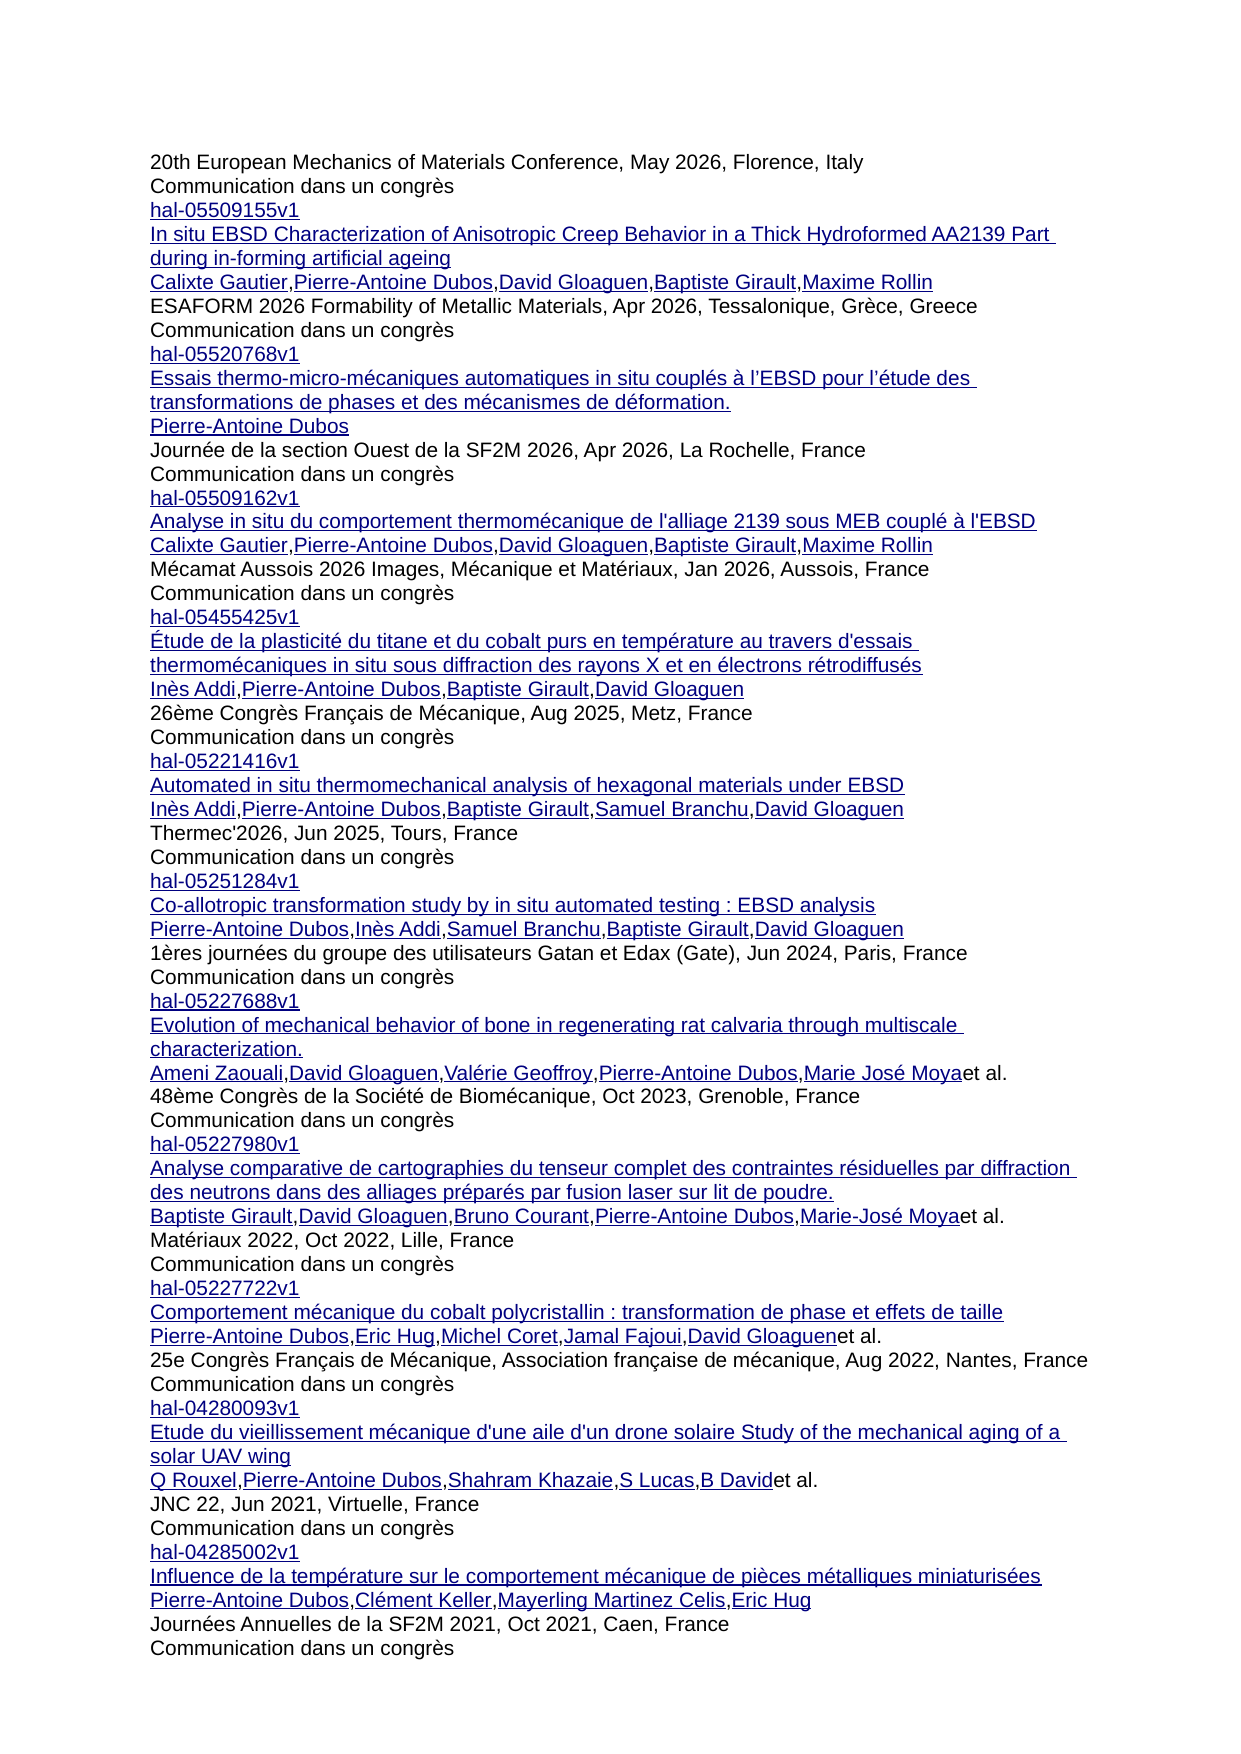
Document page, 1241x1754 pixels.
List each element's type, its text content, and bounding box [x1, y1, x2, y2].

table_cell In situ EBSD Characterization of Anisotropic Creep Behavior in a Thick Hydroformed AA2139 Part during in-forming artificial ageing Calixte Gautier,Pierre-Antoine Dubos,David Gloaguen,Baptiste Girault,Maxime Rollin ESAFORM 2026 Formability of Metallic Materials, Apr 2026, Tessalonique, Grèce, Greece Communication dans un congrès hal-05520768v1 [150, 222, 1090, 366]
table_cell Analyse in situ du comportement thermomécanique de l'alliage 2139 sous MEB couplé à l'EBSD Calixte Gautier,Pierre-Antoine Dubos,David Gloaguen,Baptiste Girault,Maxime Rollin Mécamat Aussois 2026 Images, Mécanique et Matériaux, Jan 2026, Aussois, France Communication dans un congrès hal-05455425v1 [150, 509, 1090, 629]
table_cell Comportement mécanique du cobalt polycristallin : transformation de phase et effets de taille Pierre-Antoine Dubos,Eric Hug,Michel Coret,Jamal Fajoui,David Gloaguenet al. 25e Congrès Français de Mécanique, Association française de mécanique, Aug 2022, Nantes, France Communication dans un congrès hal-04280093v1 [150, 1300, 1090, 1420]
table_cell Evolution of mechanical behavior of bone in regenerating rat calvaria through multiscale characterization. Ameni Zaouali,David Gloaguen,Valérie Geoffroy,Pierre-Antoine Dubos,Marie José Moyaet al. 48ème Congrès de la Société de Biomécanique, Oct 2023, Grenoble, France Communication dans un congrès hal-05227980v1 [150, 1013, 1090, 1156]
table_cell Essais thermo-micro-mécaniques automatiques in situ couplés à l’EBSD pour l’étude des transformations de phases et des mécanismes de déformation. Pierre-Antoine Dubos Journée de la section Ouest de la SF2M 2026, Apr 2026, La Rochelle, France Communication dans un congrès hal-05509162v1 [150, 366, 1090, 509]
table_cell Étude de la plasticité du titane et du cobalt purs en température au travers d'essais thermomécaniques in situ sous diffraction des rayons X et en électrons rétrodiffusés Inès Addi,Pierre-Antoine Dubos,Baptiste Girault,David Gloaguen 26ème Congrès Français de Mécanique, Aug 2025, Metz, France Communication dans un congrès hal-05221416v1 [150, 629, 1090, 773]
table_cell Analyse comparative de cartographies du tenseur complet des contraintes résiduelles par diffraction des neutrons dans des alliages préparés par fusion laser sur lit de poudre. Baptiste Girault,David Gloaguen,Bruno Courant,Pierre-Antoine Dubos,Marie-José Moyaet al. Matériaux 2022, Oct 2022, Lille, France Communication dans un congrès hal-05227722v1 [150, 1156, 1090, 1300]
table_cell Etude du vieillissement mécanique d'une aile d'un drone solaire Study of the mechanical aging of a solar UAV wing Q Rouxel,Pierre-Antoine Dubos,Shahram Khazaie,S Lucas,B Davidet al. JNC 22, Jun 2021, Virtuelle, France Communication dans un congrès hal-04285002v1 [150, 1420, 1090, 1563]
table_cell Influence de la température sur le comportement mécanique de pièces métalliques miniaturisées Pierre-Antoine Dubos,Clément Keller,Mayerling Martinez Celis,Eric Hug Journées Annuelles de la SF2M 2021, Oct 2021, Caen, France Communication dans un congrès [150, 1564, 1090, 1659]
table_header 20th European Mechanics of Materials Conference, May 2026, Florence, Italy Communication dans un congrès hal-05509155v1 [150, 150, 1090, 222]
table_cell Co-allotropic transformation study by in situ automated testing : EBSD analysis Pierre-Antoine Dubos,Inès Addi,Samuel Branchu,Baptiste Girault,David Gloaguen 1ères journées du groupe des utilisateurs Gatan et Edax (Gate), Jun 2024, Paris, France Communication dans un congrès hal-05227688v1 [150, 893, 1090, 1012]
table_cell Automated in situ thermomechanical analysis of hexagonal materials under EBSD Inès Addi,Pierre-Antoine Dubos,Baptiste Girault,Samuel Branchu,David Gloaguen Thermec'2026, Jun 2025, Tours, France Communication dans un congrès hal-05251284v1 [150, 773, 1090, 893]
